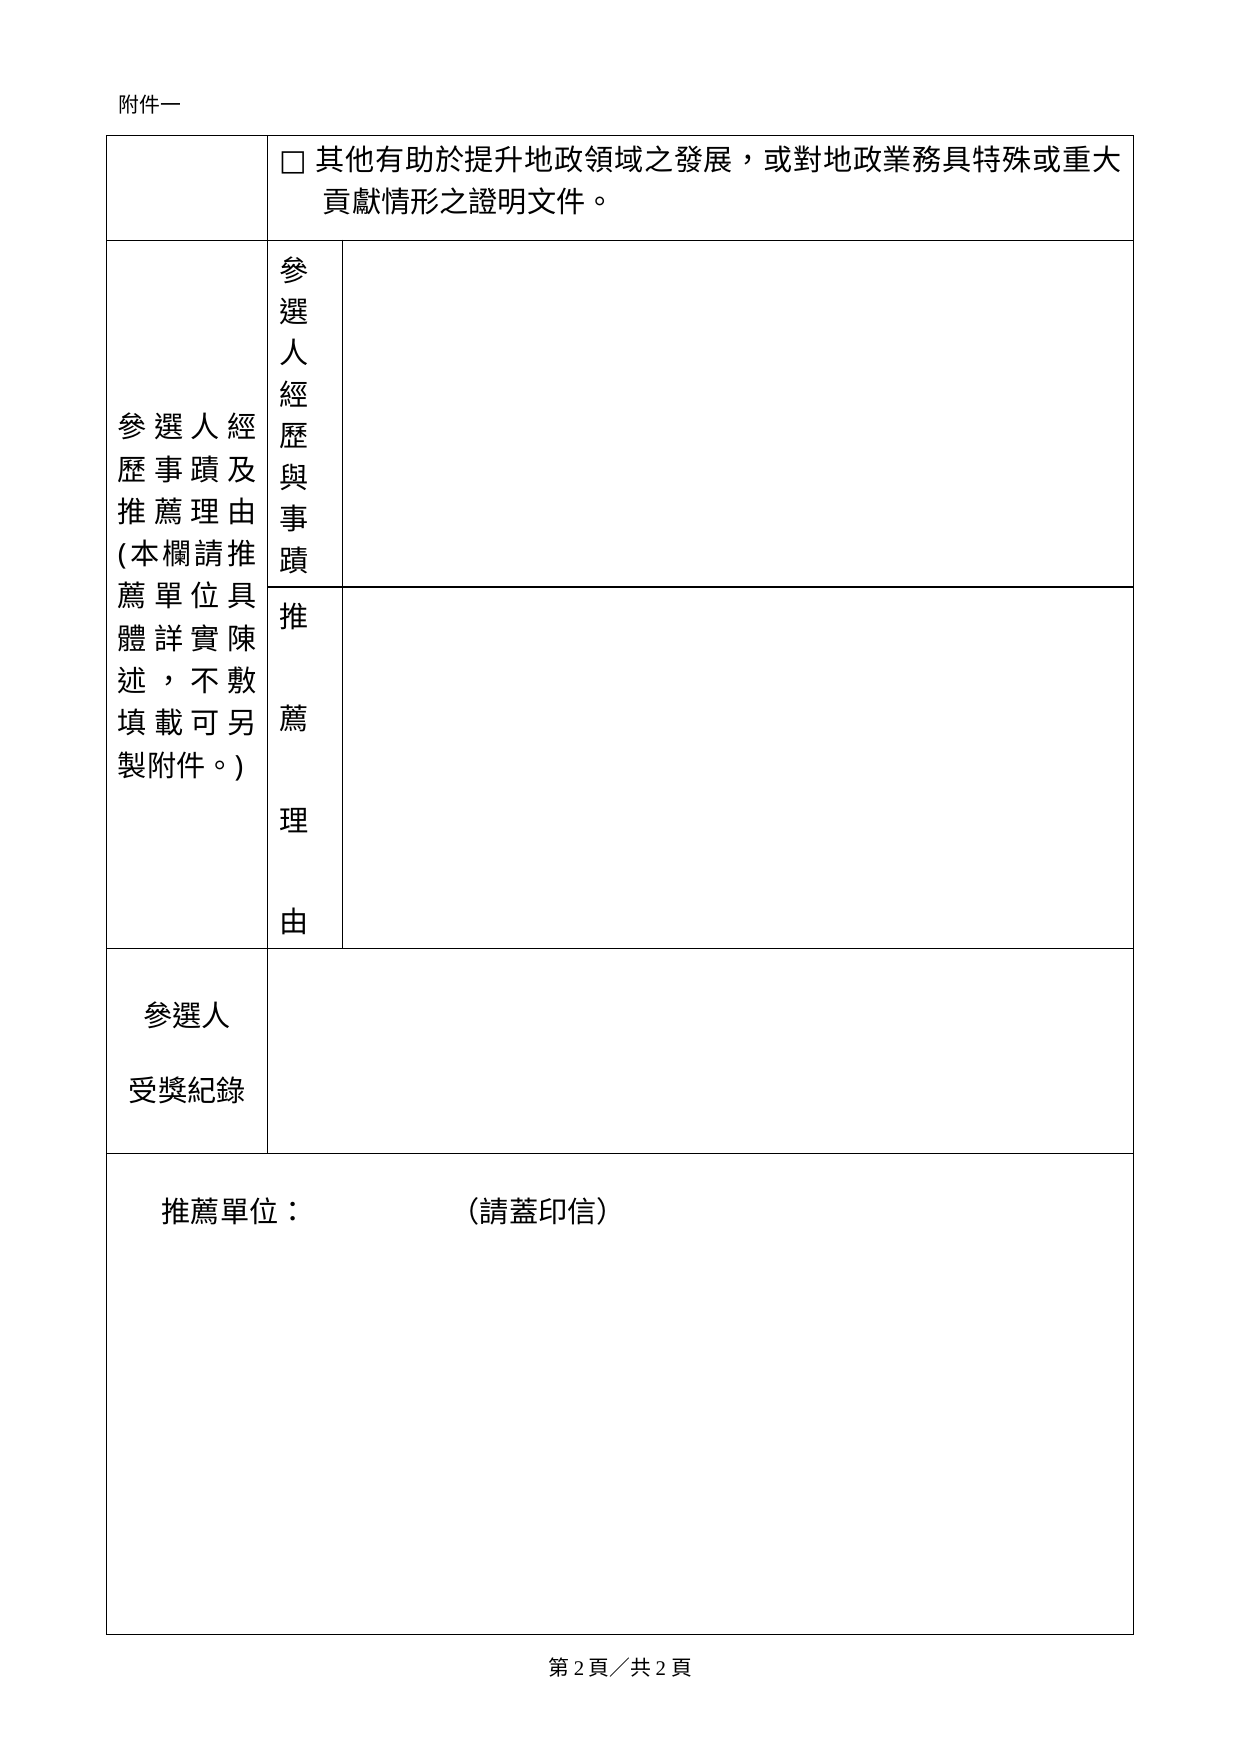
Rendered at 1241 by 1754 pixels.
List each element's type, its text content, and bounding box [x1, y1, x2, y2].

table_cell [343, 241, 1133, 586]
table_cell 參選人 受獎紀錄 [107, 949, 267, 1153]
table_cell 推薦單位： （請蓋印信） [107, 1154, 1133, 1634]
table_cell [268, 949, 1133, 1153]
table_cell 參選人經歷事蹟及推薦理由 (本欄請推薦單位具體詳實陳述，不敷填載可另製附件。) [107, 241, 267, 948]
table_cell □ 其他有助於提升地政領域之發展，或對地政業務具特殊或重大貢獻情形之證明文件。 [268, 136, 1133, 239]
table_cell [343, 588, 1133, 948]
table_cell 參選人經歷與事蹟 [268, 241, 342, 586]
table_cell 推薦理由 [268, 588, 342, 948]
table_cell [107, 136, 267, 239]
